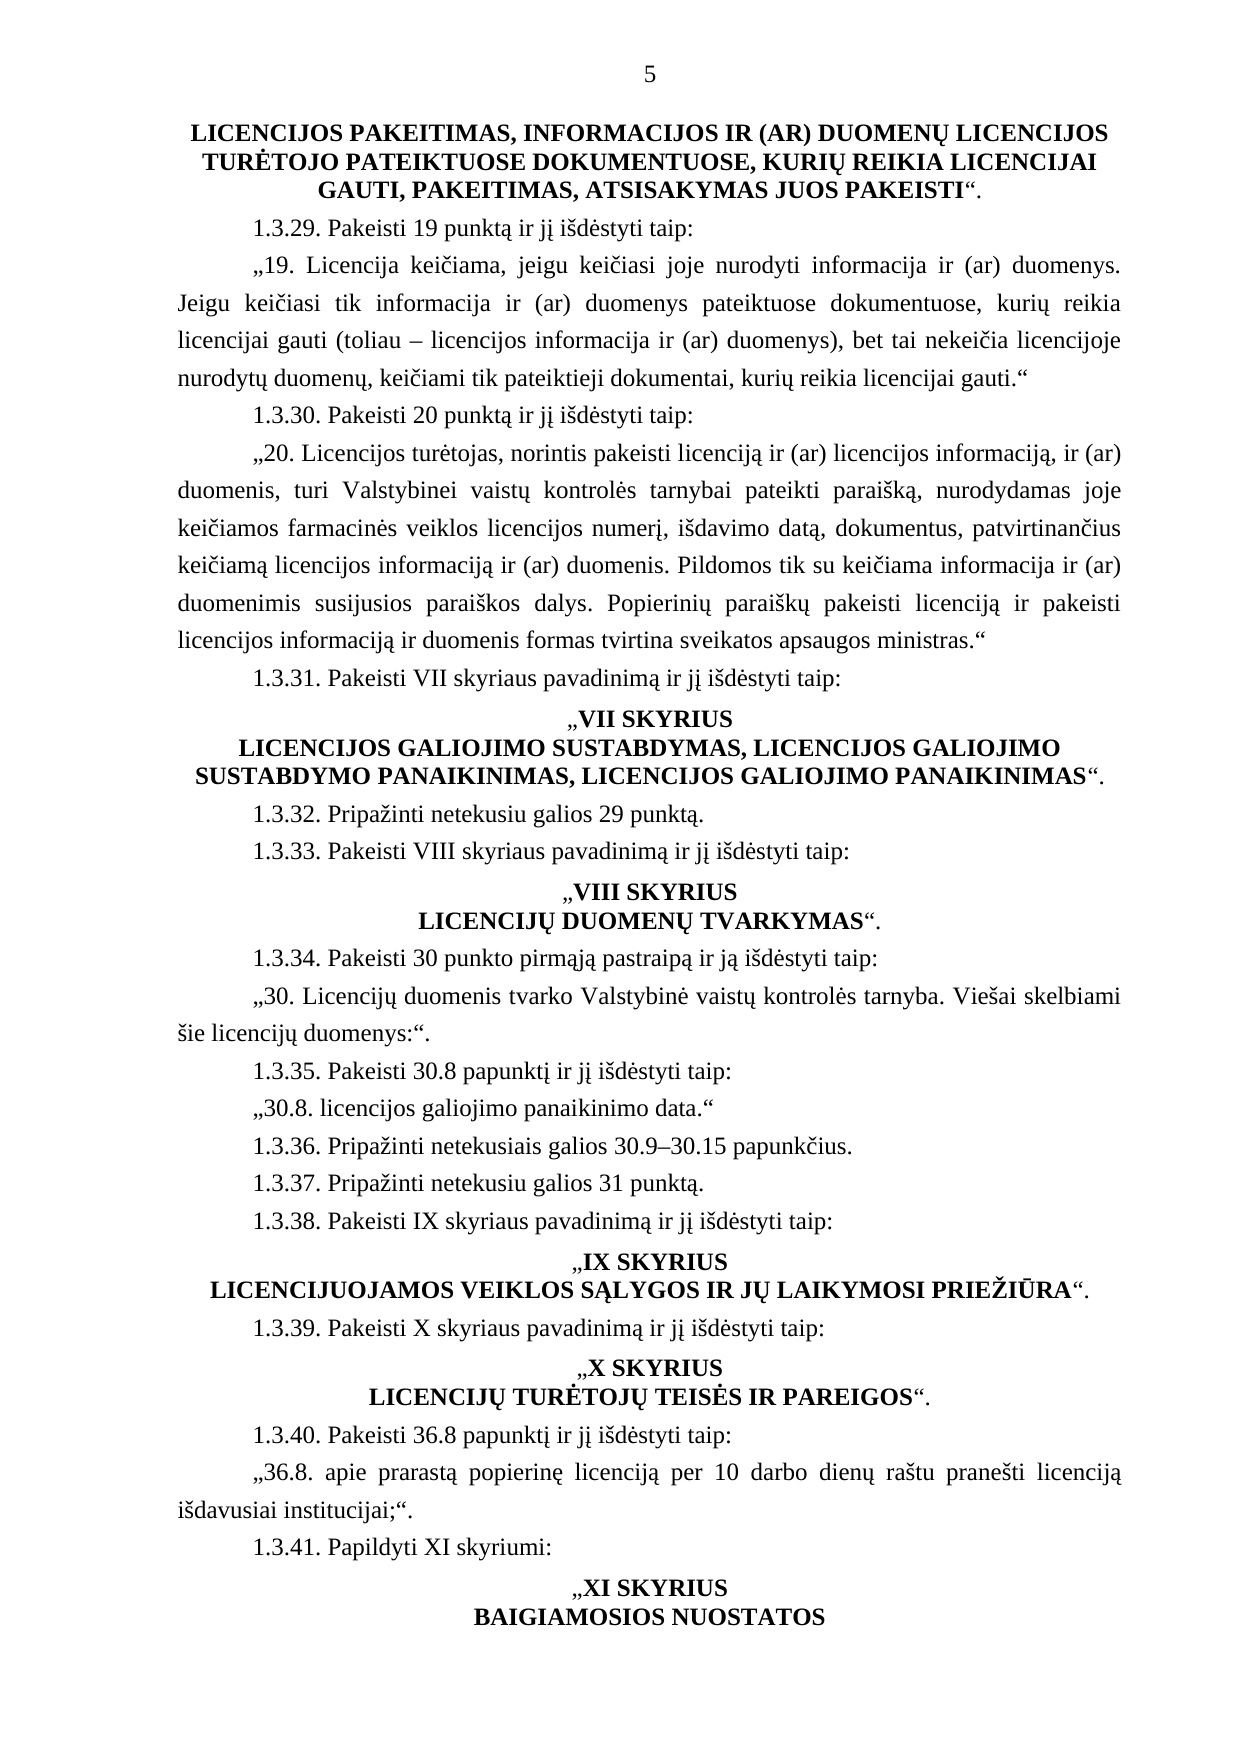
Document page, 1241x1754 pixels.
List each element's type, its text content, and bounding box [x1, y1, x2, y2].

text LICENCIJOS GALIOJIMO SUSTABDYMAS, LICENCIJOS GALIOJIMO SUSTABDYMO PANAIKINIMAS, LICENCIJOS GALIOJIMO PANAIKINIMAS“. [177, 733, 1122, 790]
text 1.3.39. Pakeisti X skyriaus pavadinimą ir jį išdėstyti taip: [177, 1304, 1122, 1342]
text 1.3.38. Pakeisti IX skyriaus pavadinimą ir jį išdėstyti taip: [177, 1197, 1122, 1234]
text „30.8. licencijos galiojimo panaikinimo data.“ [177, 1084, 1122, 1122]
text 1.3.36. Pripažinti netekusiais galios 30.9–30.15 papunkčius. [177, 1122, 1122, 1159]
text 1.3.40. Pakeisti 36.8 papunktį ir jį išdėstyti taip: [177, 1411, 1122, 1448]
text LICENCIJŲ TURĖTOJŲ TEISĖS IR PAREIGOS“. [177, 1382, 1122, 1411]
text „36.8. apie prarastą popierinę licenciją per 10 darbo dienų raštu pranešti licenciją išdavusiai institucijai;“. [177, 1448, 1122, 1523]
text „IX SKYRIUS [177, 1247, 1122, 1275]
text „20. Licencijos turėtojas, norintis pakeisti licenciją ir (ar) licencijos informaciją, ir (ar) duomenis, turi Valstybinei vaistų kontrolės tarnybai pateikti paraišką, nurodydamas joje keičiamos farmacinės veiklos licencijos numerį, išdavimo datą, dokumentus, patvirtinančius keičiamą licencijos informaciją ir (ar) duomenis. Pildomos tik su keičiama informacija ir (ar) duomenimis susijusios paraiškos dalys. Popierinių paraiškų pakeisti licenciją ir pakeisti licencijos informaciją ir duomenis formas tvirtina sveikatos apsaugos ministras.“ [177, 429, 1122, 654]
text 1.3.35. Pakeisti 30.8 papunktį ir jį išdėstyti taip: [177, 1047, 1122, 1084]
text LICENCIJŲ DUOMENŲ TVARKYMAS“. [177, 906, 1122, 934]
text 1.3.37. Pripažinti netekusiu galios 31 punktą. [177, 1159, 1122, 1197]
text 1.3.31. Pakeisti VII skyriaus pavadinimą ir jį išdėstyti taip: [177, 654, 1122, 692]
text „X SKYRIUS [177, 1353, 1122, 1382]
text BAIGIAMOSIOS NUOSTATOS [177, 1602, 1122, 1631]
text 1.3.32. Pripažinti netekusiu galios 29 punktą. [177, 790, 1122, 828]
text 1.3.41. Papildyti XI skyriumi: [177, 1523, 1122, 1561]
text „VII SKYRIUS [177, 704, 1122, 733]
text LICENCIJUOJAMOS VEIKLOS SĄLYGOS IR JŲ LAIKYMOSI PRIEŽIŪRA“. [177, 1275, 1122, 1304]
text „XI SKYRIUS [177, 1573, 1122, 1602]
text 1.3.34. Pakeisti 30 punkto pirmąją pastraipą ir ją išdėstyti taip: [177, 934, 1122, 972]
text LICENCIJOS PAKEITIMAS, INFORMACIJOS IR (AR) DUOMENŲ LICENCIJOS TURĖTOJO PATEIKTUOSE DOKUMENTUOSE, KURIŲ REIKIA LICENCIJAI GAUTI, PAKEITIMAS, ATSISAKYMAS JUOS PAKEISTI“. [177, 118, 1122, 204]
text „30. Licencijų duomenis tvarko Valstybinė vaistų kontrolės tarnyba. Viešai skelbiami šie licencijų duomenys:“. [177, 972, 1122, 1047]
text 1.3.30. Pakeisti 20 punktą ir jį išdėstyti taip: [177, 392, 1122, 429]
text 1.3.33. Pakeisti VIII skyriaus pavadinimą ir jį išdėstyti taip: [177, 828, 1122, 865]
text „VIII SKYRIUS [177, 877, 1122, 906]
text 1.3.29. Pakeisti 19 punktą ir jį išdėstyti taip: [177, 204, 1122, 242]
text „19. Licencija keičiama, jeigu keičiasi joje nurodyti informacija ir (ar) duomenys. Jeigu keičiasi tik informacija ir (ar) duomenys pateiktuose dokumentuose, kurių reikia licencijai gauti (toliau – licencijos informacija ir (ar) duomenys), bet tai nekeičia licencijoje nurodytų duomenų, keičiami tik pateiktieji dokumentai, kurių reikia licencijai gauti.“ [177, 242, 1122, 392]
